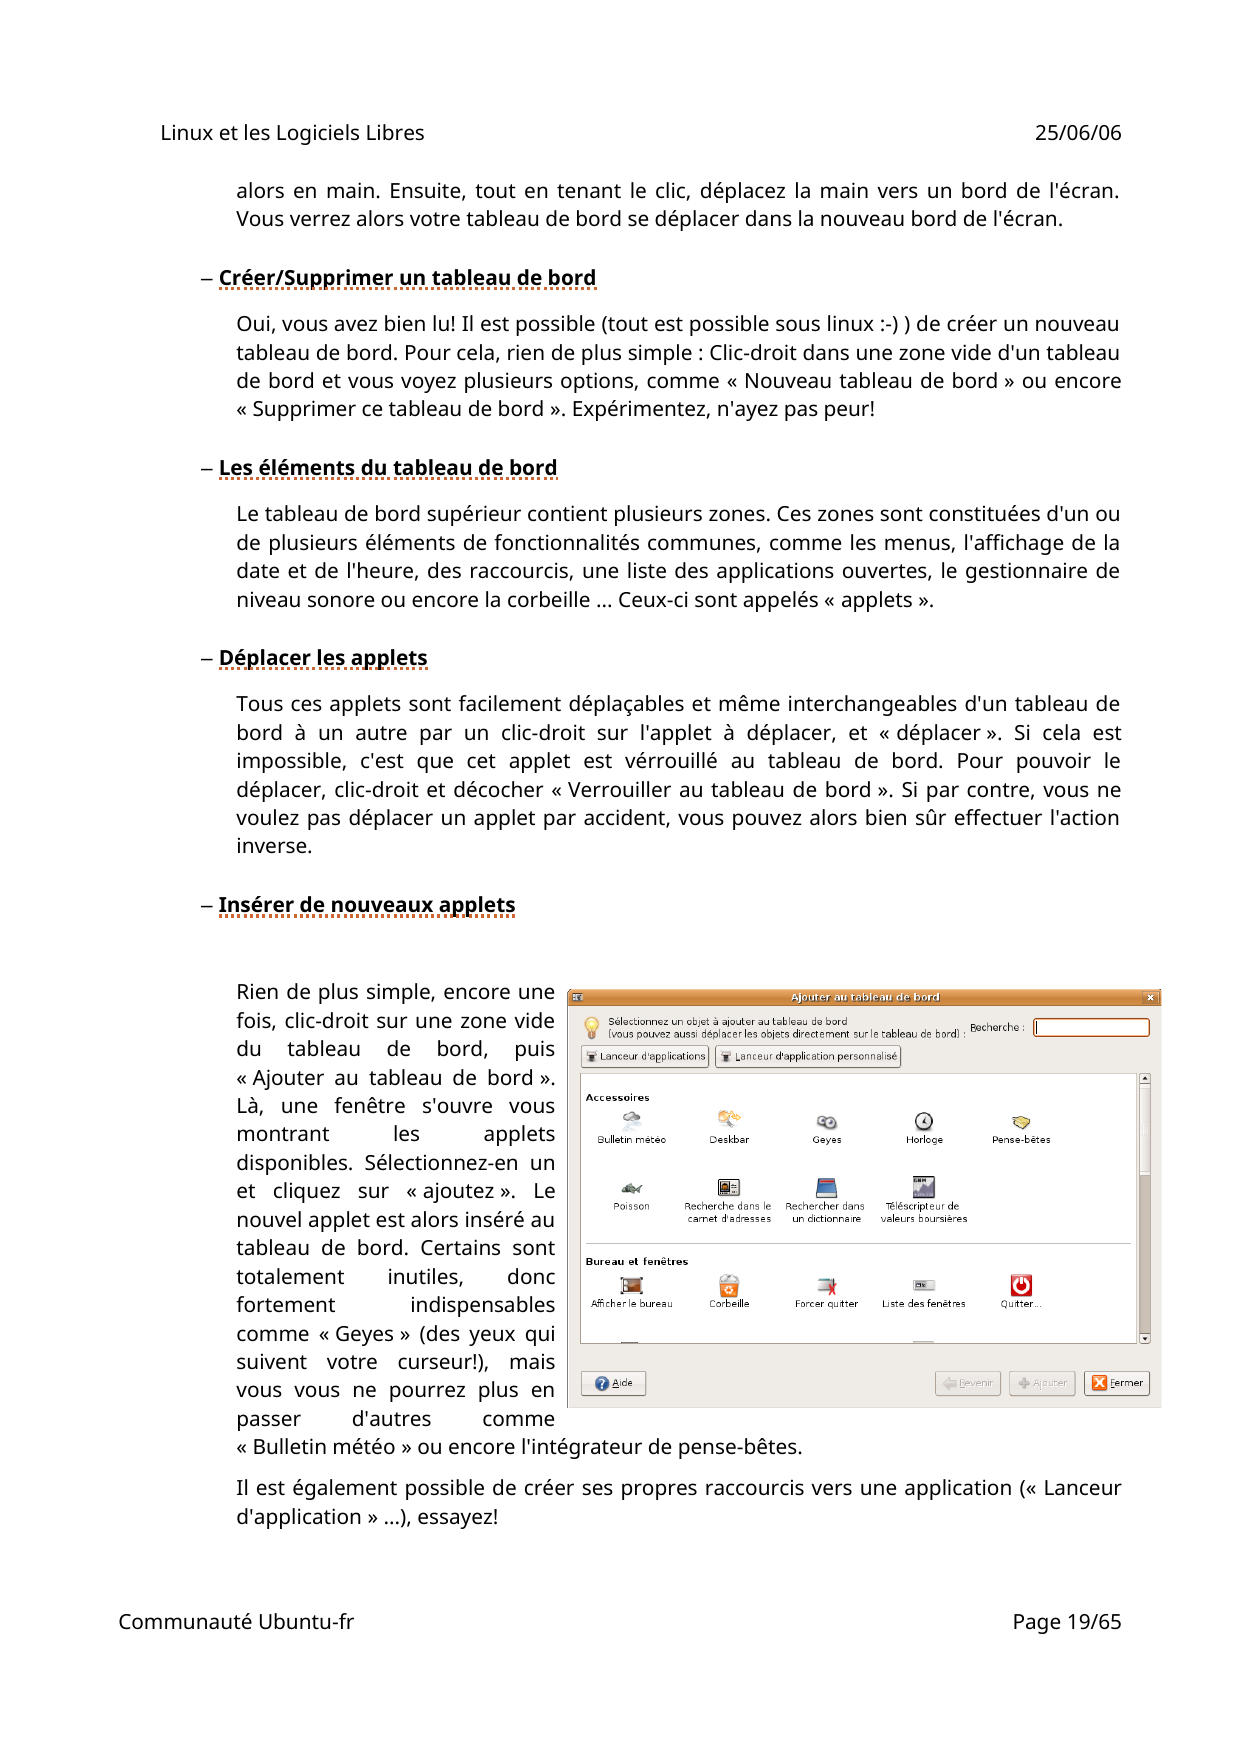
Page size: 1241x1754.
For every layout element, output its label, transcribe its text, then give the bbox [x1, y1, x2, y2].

subtitle Déplacer les applets [201, 643, 1122, 672]
text Oui, vous avez bien lu! Il est possible (tout est possible sous linux :-) ) de créer un nouveau tableau de bord. Pour cela, rien de plus simple : Clic-droit dans une zone vide d'un tableau de bord et vous voyez plusieurs options, comme « Nouveau tableau de bord » ou encore « Supprimer ce tableau de bord ». Expérimentez, n'ayez pas peur! [236, 309, 1122, 423]
text Il est également possible de créer ses propres raccourcis vers une application (« Lanceur d'application » ...), essayez! [236, 1473, 1122, 1530]
subtitle Créer/Supprimer un tableau de bord [201, 263, 1122, 292]
subtitle Les éléments du tableau de bord [201, 453, 1122, 482]
text alors en main. Ensuite, tout en tenant le clic, déplacez la main vers un bord de l'écran. Vous verrez alors votre tableau de bord se déplacer dans la nouveau bord de l'écran. [236, 176, 1122, 233]
text Tous ces applets sont facilement déplaçables et même interchangeables d'un tableau de bord à un autre par un clic-droit sur l'applet à déplacer, et « déplacer ». Si cela est impossible, c'est que cet applet est vérrouillé au tableau de bord. Pour pouvoir le déplacer, clic-droit et décocher « Verrouiller au tableau de bord ». Si par contre, vous ne voulez pas déplacer un applet par accident, vous pouvez alors bien sûr effectuer l'action inverse. [236, 689, 1122, 860]
subtitle Insérer de nouveaux applets [201, 890, 1122, 919]
text Rien de plus simple, encore une fois, clic-droit sur une zone vide du tableau de bord, puis « Ajouter au tableau de bord ». Là, une fenêtre s'ouvre vous montrant les applets disponibles. Sélectionnez-en un et cliquez sur « ajoutez ». Le nouvel applet est alors inséré au tableau de bord. Certains sont totalement inutiles, donc fortement indispensables comme « Geyes » (des yeux qui suivent votre curseur!), mais vous vous ne pourrez plus en passer d'autres comme « Bulletin météo » ou encore l'intégrateur de pense-bêtes. [236, 977, 1122, 1461]
text Le tableau de bord supérieur contient plusieurs zones. Ces zones sont constituées d'un ou de plusieurs éléments de fonctionnalités communes, comme les menus, l'affichage de la date et de l'heure, des raccourcis, une liste des applications ouvertes, le gestionnaire de niveau sonore ou encore la corbeille ... Ceux-ci sont appelés « applets ». [236, 499, 1122, 613]
picture [567, 989, 1162, 1408]
